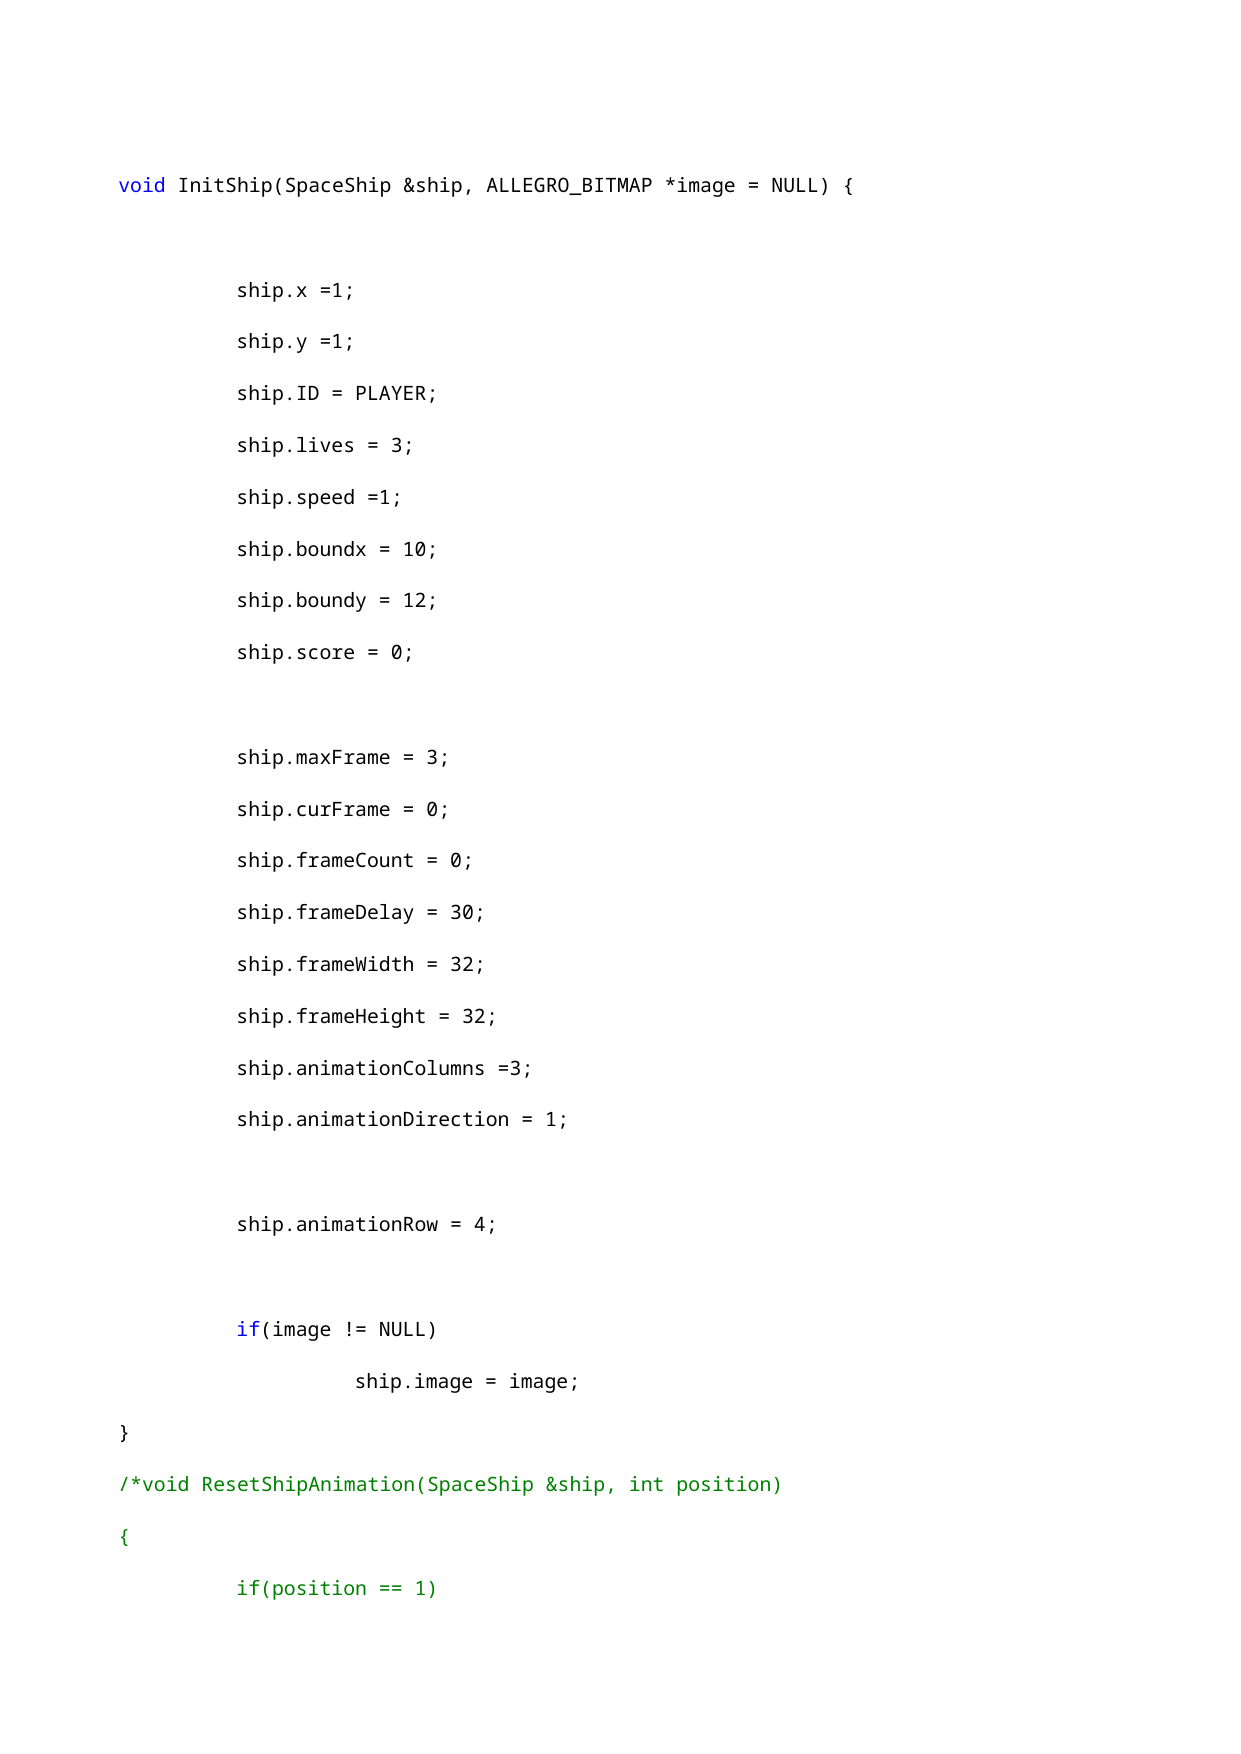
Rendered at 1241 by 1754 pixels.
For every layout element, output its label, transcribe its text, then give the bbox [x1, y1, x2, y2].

text ship.frameDelay = 30; [118, 898, 1122, 925]
text ship.y =1; [118, 328, 1122, 355]
text ship.ID = PLAYER; [118, 379, 1122, 406]
text } [118, 1419, 1122, 1446]
text ship.speed =1; [118, 483, 1122, 510]
text ship.image = image; [118, 1367, 1122, 1394]
text ship.score = 0; [118, 638, 1122, 665]
text ship.frameHeight = 32; [118, 1002, 1122, 1029]
text ship.animationDirection = 1; [118, 1106, 1122, 1132]
text /*void ResetShipAnimation(SpaceShip &ship, int position) [118, 1470, 1122, 1497]
text { [118, 1522, 1122, 1549]
text ship.boundy = 12; [118, 587, 1122, 613]
text ship.lives = 3; [118, 431, 1122, 458]
text ship.x =1; [118, 276, 1122, 303]
text if(image != NULL) [118, 1315, 1122, 1342]
text void InitShip(SpaceShip &ship, ALLEGRO_BITMAP *image = NULL) { [118, 171, 1122, 198]
text if(position == 1) [118, 1574, 1122, 1601]
text ship.animationRow = 4; [118, 1210, 1122, 1237]
text ship.animationColumns =3; [118, 1054, 1122, 1081]
text ship.maxFrame = 3; [118, 743, 1122, 770]
text ship.boundx = 10; [118, 535, 1122, 562]
text ship.curFrame = 0; [118, 795, 1122, 822]
text ship.frameWidth = 32; [118, 950, 1122, 977]
text ship.frameCount = 0; [118, 847, 1122, 874]
